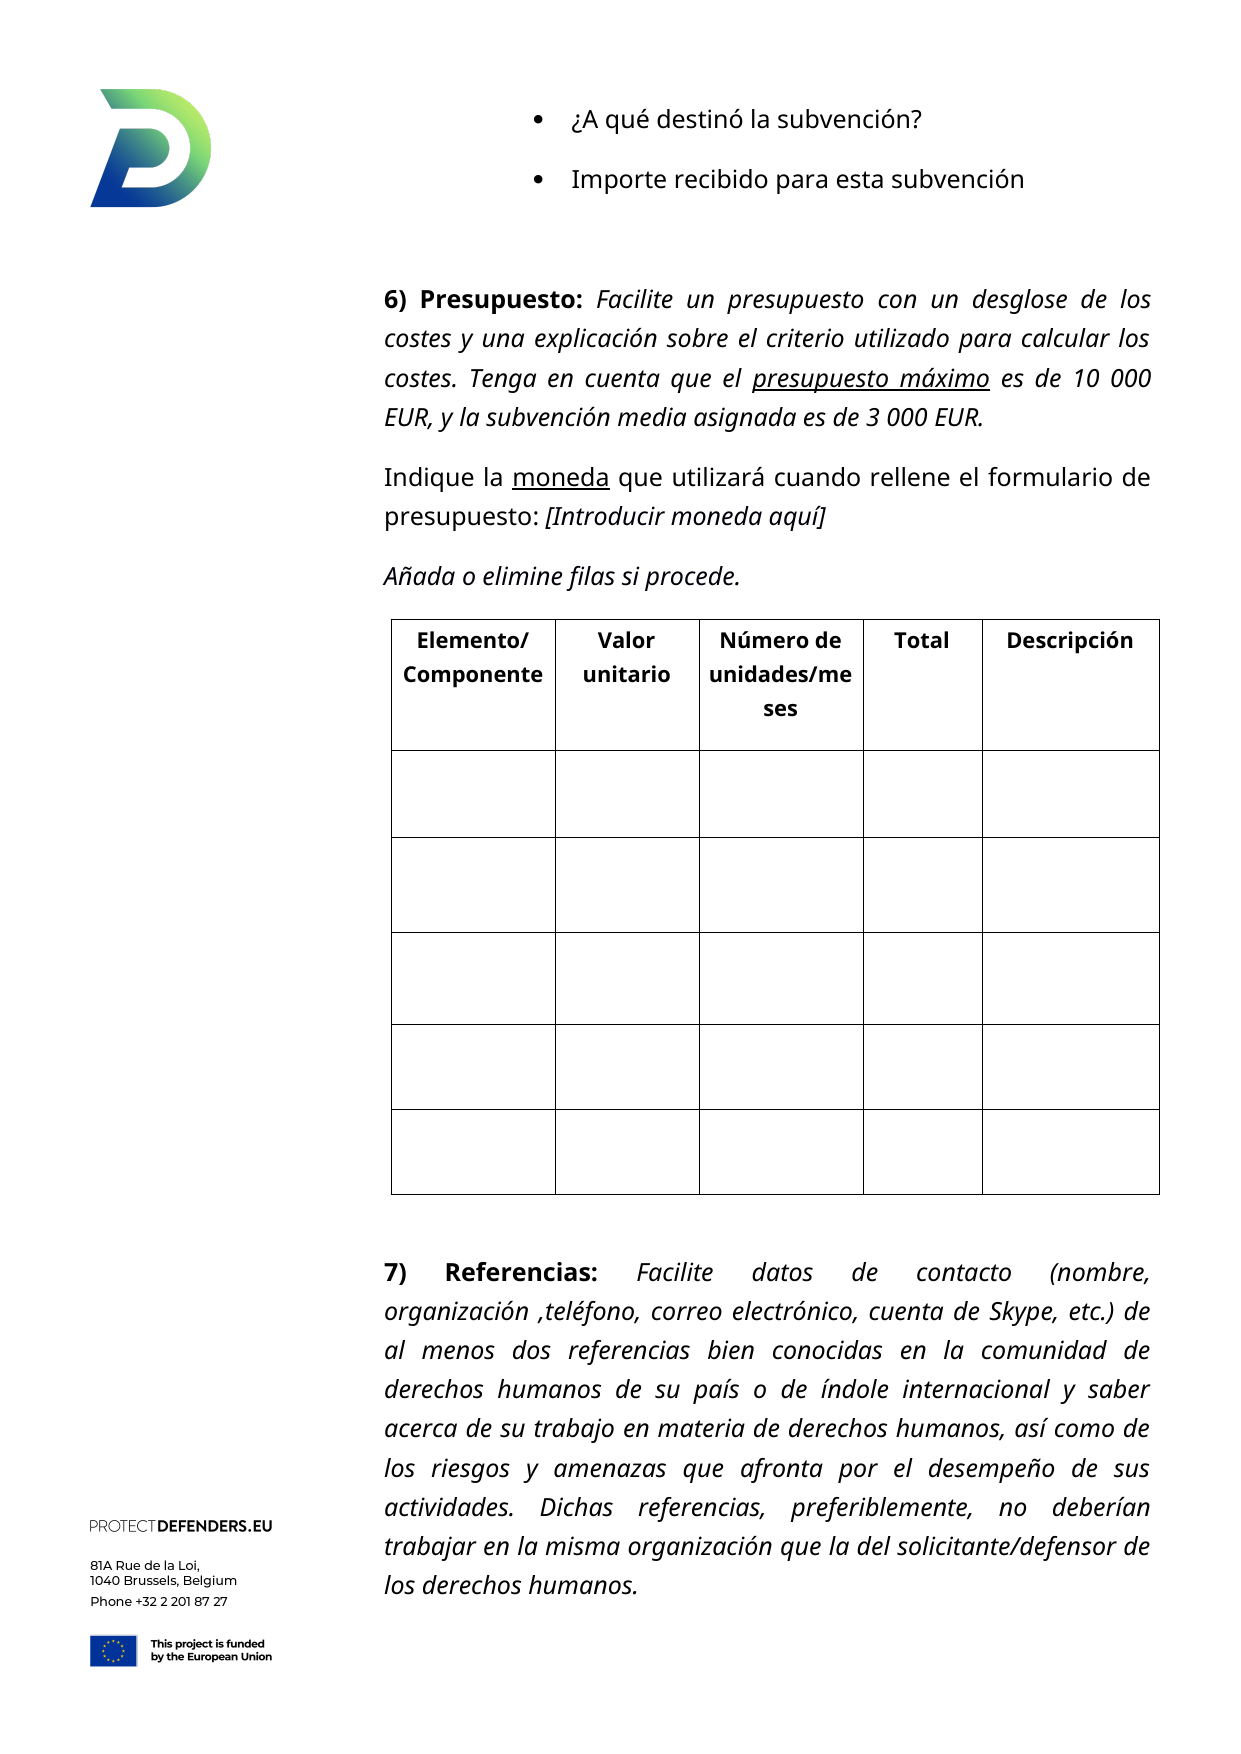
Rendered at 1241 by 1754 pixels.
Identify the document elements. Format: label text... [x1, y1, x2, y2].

table_cell [864, 1025, 982, 1109]
table_header Elemento/Componente [392, 620, 555, 749]
text 7) Referencias: Facilite datos de contacto (nombre, organización ,teléfono, correo electrónico, cuenta de Skype, etc.) de al menos dos referencias bien conocidas en la comunidad de derechos humanos de su país o de índole internacional y saber acerca de su trabajo en materia de derechos humanos, así como de los riesgos y amenazas que afronta por el desempeño de sus actividades. Dichas referencias, preferiblemente, no deberían trabajar en la misma organización que la del solicitante/defensor de los derechos humanos. [384, 1254, 1152, 1602]
table_cell [983, 1110, 1159, 1194]
table_cell [700, 751, 863, 837]
table_cell [700, 838, 863, 932]
table_cell [700, 1025, 863, 1109]
table_cell [983, 933, 1159, 1024]
picture [1, 0, 1241, 1754]
text Indique la moneda que utilizará cuando rellene el formulario de presupuesto: [Introducir moneda aquí] [384, 459, 1152, 533]
table_cell [392, 1110, 555, 1194]
table_cell [700, 1110, 863, 1194]
table_cell [556, 1025, 699, 1109]
table_cell [864, 1110, 982, 1194]
text Añada o elimine filas si procede. [384, 558, 1152, 593]
text 6) Presupuesto: Facilite un presupuesto con un desglose de los costes y una explicación sobre el criterio utilizado para calcular los costes. Tenga en cuenta que el presupuesto máximo es de 10 000 EUR, y la subvención media asignada es de 3 000 EUR. [384, 282, 1152, 433]
table_cell [983, 838, 1159, 932]
table_cell [864, 933, 982, 1024]
table_cell [983, 1025, 1159, 1109]
table_cell [392, 933, 555, 1024]
table_header Valor unitario [556, 620, 699, 749]
list ¿A qué destinó la subvención? [534, 102, 1152, 136]
table_cell [700, 933, 863, 1024]
table_cell [556, 933, 699, 1024]
table_cell [983, 751, 1159, 837]
table_header Descripción [983, 620, 1159, 749]
table_cell [864, 751, 982, 837]
table_cell [556, 1110, 699, 1194]
table_header Total [864, 620, 982, 749]
table_cell [864, 838, 982, 932]
table_cell [392, 1025, 555, 1109]
table_cell [556, 838, 699, 932]
table_cell [556, 751, 699, 837]
table_cell [392, 751, 555, 837]
table_header Número de unidades/meses [700, 620, 863, 749]
table_cell [392, 838, 555, 932]
list Importe recibido para esta subvención [534, 162, 1152, 196]
